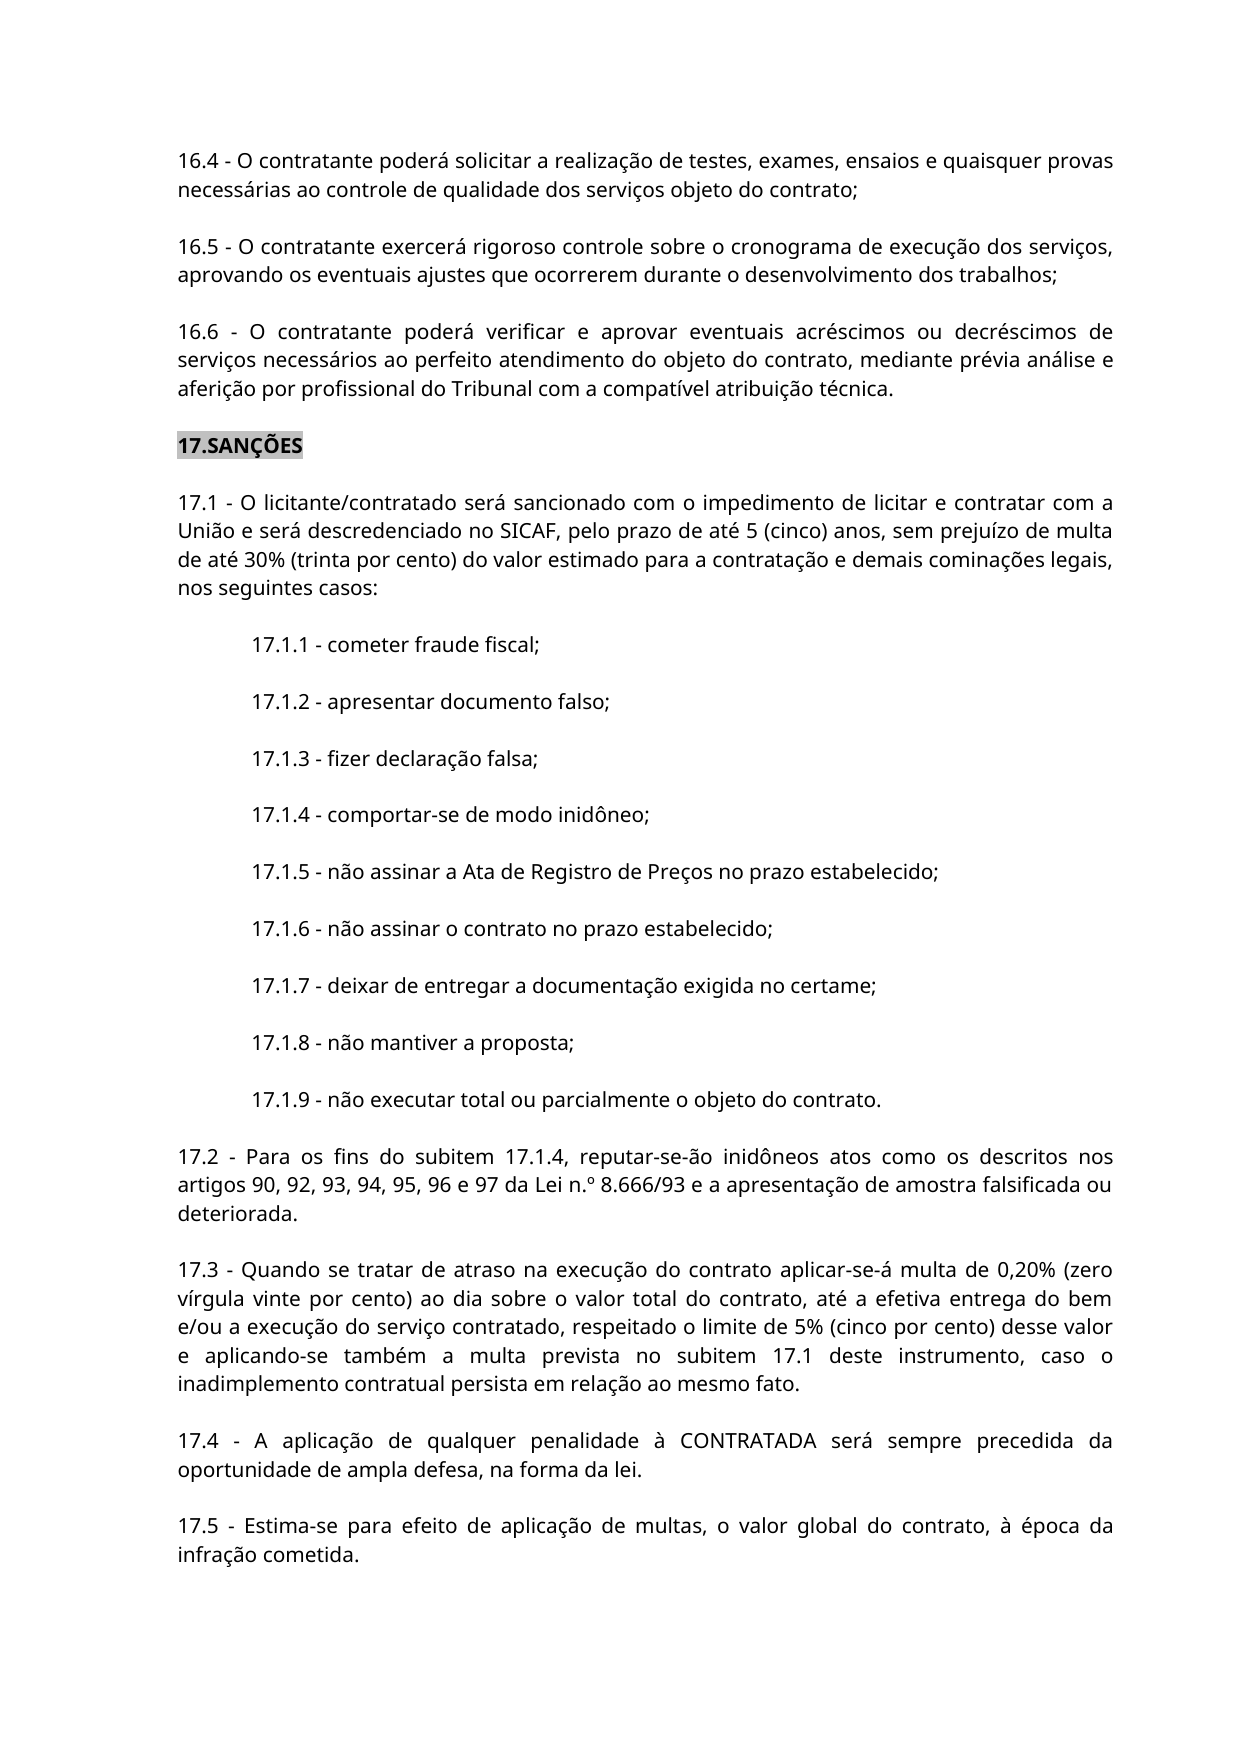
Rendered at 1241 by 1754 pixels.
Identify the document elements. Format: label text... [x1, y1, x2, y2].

text 17.5 - Estima-se para efeito de aplicação de multas, o valor global do contrato, à época da infração cometida. [177, 1512, 1115, 1568]
text 17.1.7 - deixar de entregar a documentação exigida no certame; [251, 971, 1115, 1000]
text 17.2 - Para os fins do subitem 17.1.4, reputar-se-ão inidôneos atos como os descritos nos artigos 90, 92, 93, 94, 95, 96 e 97 da Lei n.º 8.666/93 e a apresentação de amostra falsificada ou deteriorada. [177, 1142, 1115, 1227]
text 17.3 - Quando se tratar de atraso na execução do contrato aplicar-se-á multa de 0,20% (zero vírgula vinte por cento) ao dia sobre o valor total do contrato, até a efetiva entrega do bem e/ou a execução do serviço contratado, respeitado o limite de 5% (cinco por cento) desse valor e aplicando-se também a multa prevista no subitem 17.1 deste instrumento, caso o inadimplemento contratual persista em relação ao mesmo fato. [177, 1256, 1115, 1398]
text 16.4 - O contratante poderá solicitar a realização de testes, exames, ensaios e quaisquer provas necessárias ao controle de qualidade dos serviços objeto do contrato; [177, 147, 1115, 203]
text 17.1.4 - comportar-se de modo inidôneo; [251, 801, 1115, 829]
text 17.1.2 - apresentar documento falso; [251, 687, 1115, 715]
text 17.1.5 - não assinar a Ata de Registro de Preços no prazo estabelecido; [251, 857, 1115, 886]
text 16.5 - O contratante exercerá rigoroso controle sobre o cronograma de execução dos serviços, aprovando os eventuais ajustes que ocorrerem durante o desenvolvimento dos trabalhos; [177, 232, 1115, 289]
text 17.SANÇÕES [177, 431, 1115, 459]
text 17.1 - O licitante/contratado será sancionado com o impedimento de licitar e contratar com a União e será descredenciado no SICAF, pelo prazo de até 5 (cinco) anos, sem prejuízo de multa de até 30% (trinta por cento) do valor estimado para a contratação e demais cominações legais, nos seguintes casos: [177, 488, 1115, 602]
text 17.1.6 - não assinar o contrato no prazo estabelecido; [251, 914, 1115, 943]
text 17.4 - A aplicação de qualquer penalidade à CONTRATADA será sempre precedida da oportunidade de ampla defesa, na forma da lei. [177, 1426, 1115, 1483]
text 17.1.8 - não mantiver a proposta; [251, 1028, 1115, 1057]
text 16.6 - O contratante poderá verificar e aprovar eventuais acréscimos ou decréscimos de serviços necessários ao perfeito atendimento do objeto do contrato, mediante prévia análise e aferição por profissional do Tribunal com a compatível atribuição técnica. [177, 317, 1115, 402]
text 17.1.1 - cometer fraude fiscal; [251, 630, 1115, 658]
text 17.1.9 - não executar total ou parcialmente o objeto do contrato. [251, 1085, 1115, 1113]
text 17.1.3 - fizer declaração falsa; [251, 744, 1115, 772]
